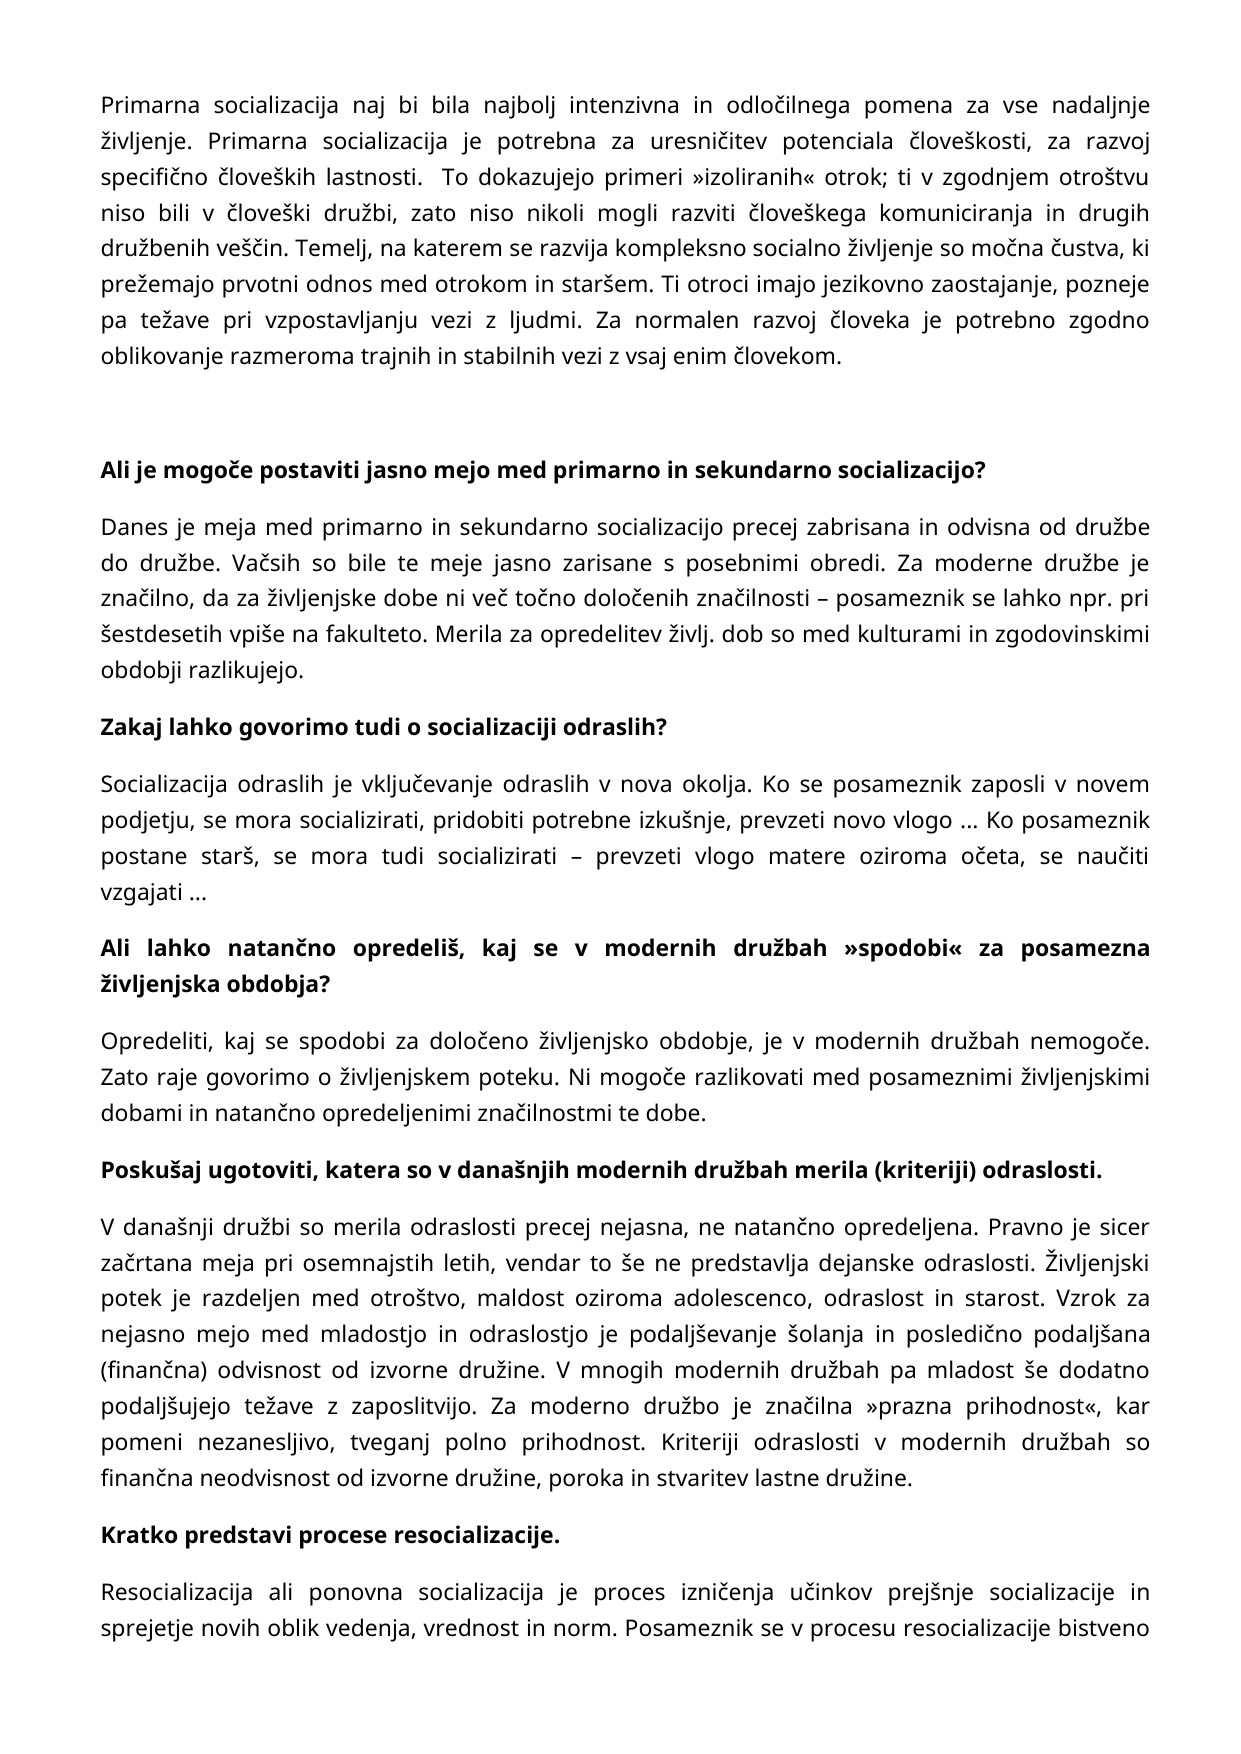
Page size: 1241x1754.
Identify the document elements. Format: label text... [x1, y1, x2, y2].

text Primarna socializacija naj bi bila najbolj intenzivna in odločilnega pomena za vse nadaljnje življenje. Primarna socializacija je potrebna za uresničitev potenciala človeškosti, za razvoj specifično človeških lastnosti. To dokazujejo primeri »izoliranih« otrok; ti v zgodnjem otroštvu niso bili v človeški družbi, zato niso nikoli mogli razviti človeškega komuniciranja in drugih družbenih veščin. Temelj, na katerem se razvija kompleksno socialno življenje so močna čustva, ki prežemajo prvotni odnos med otrokom in staršem. Ti otroci imajo jezikovno zaostajanje, pozneje pa težave pri vzpostavljanju vezi z ljudmi. Za normalen razvoj človeka je potrebno zgodno oblikovanje razmeroma trajnih in stabilnih vezi z vsaj enim človekom. [100, 89, 1152, 371]
text Resocializacija ali ponovna socializacija je proces izničenja učinkov prejšnje socializacije in sprejetje novih oblik vedenja, vrednost in norm. Posameznik se v procesu resocializacije bistveno [100, 1576, 1152, 1643]
text Zakaj lahko govorimo tudi o socializaciji odraslih? [100, 711, 1152, 742]
text Ali je mogoče postaviti jasno mejo med primarno in sekundarno socializacijo? [100, 454, 1152, 485]
text V današnji družbi so merila odraslosti precej nejasna, ne natančno opredeljena. Pravno je sicer začrtana meja pri osemnajstih letih, vendar to še ne predstavlja dejanske odraslosti. Življenjski potek je razdeljen med otroštvo, maldost oziroma adolescenco, odraslost in starost. Vzrok za nejasno mejo med mladostjo in odraslostjo je podaljševanje šolanja in posledično podaljšana (finančna) odvisnost od izvorne družine. V mnogih modernih družbah pa mladost še dodatno podaljšujejo težave z zaposlitvijo. Za moderno družbo je značilna »prazna prihodnost«, kar pomeni nezanesljivo, tveganj polno prihodnost. Kriteriji odraslosti v modernih družbah so finančna neodvisnost od izvorne družine, poroka in stvaritev lastne družine. [100, 1211, 1152, 1493]
text Kratko predstavi procese resocializacije. [100, 1519, 1152, 1550]
text Danes je meja med primarno in sekundarno socializacijo precej zabrisana in odvisna od družbe do družbe. Vačsih so bile te meje jasno zarisane s posebnimi obredi. Za moderne družbe je značilno, da za življenjske dobe ni več točno določenih značilnosti – posameznik se lahko npr. pri šestdesetih vpiše na fakulteto. Merila za opredelitev življ. dob so med kulturami in zgodovinskimi obdobji razlikujejo. [100, 511, 1152, 686]
text Ali lahko natančno opredeliš, kaj se v modernih družbah »spodobi« za posamezna življenjska obdobja? [100, 932, 1152, 999]
text Poskušaj ugotoviti, katera so v današnjih modernih družbah merila (kriteriji) odraslosti. [100, 1154, 1152, 1185]
text Opredeliti, kaj se spodobi za določeno življenjsko obdobje, je v modernih družbah nemogoče. Zato raje govorimo o življenjskem poteku. Ni mogoče razlikovati med posameznimi življenjskimi dobami in natančno opredeljenimi značilnostmi te dobe. [100, 1025, 1152, 1128]
text Socializacija odraslih je vključevanje odraslih v nova okolja. Ko se posameznik zaposli v novem podjetju, se mora socializirati, pridobiti potrebne izkušnje, prevzeti novo vlogo ... Ko posameznik postane starš, se mora tudi socializirati – prevzeti vlogo matere oziroma očeta, se naučiti vzgajati ... [100, 768, 1152, 907]
